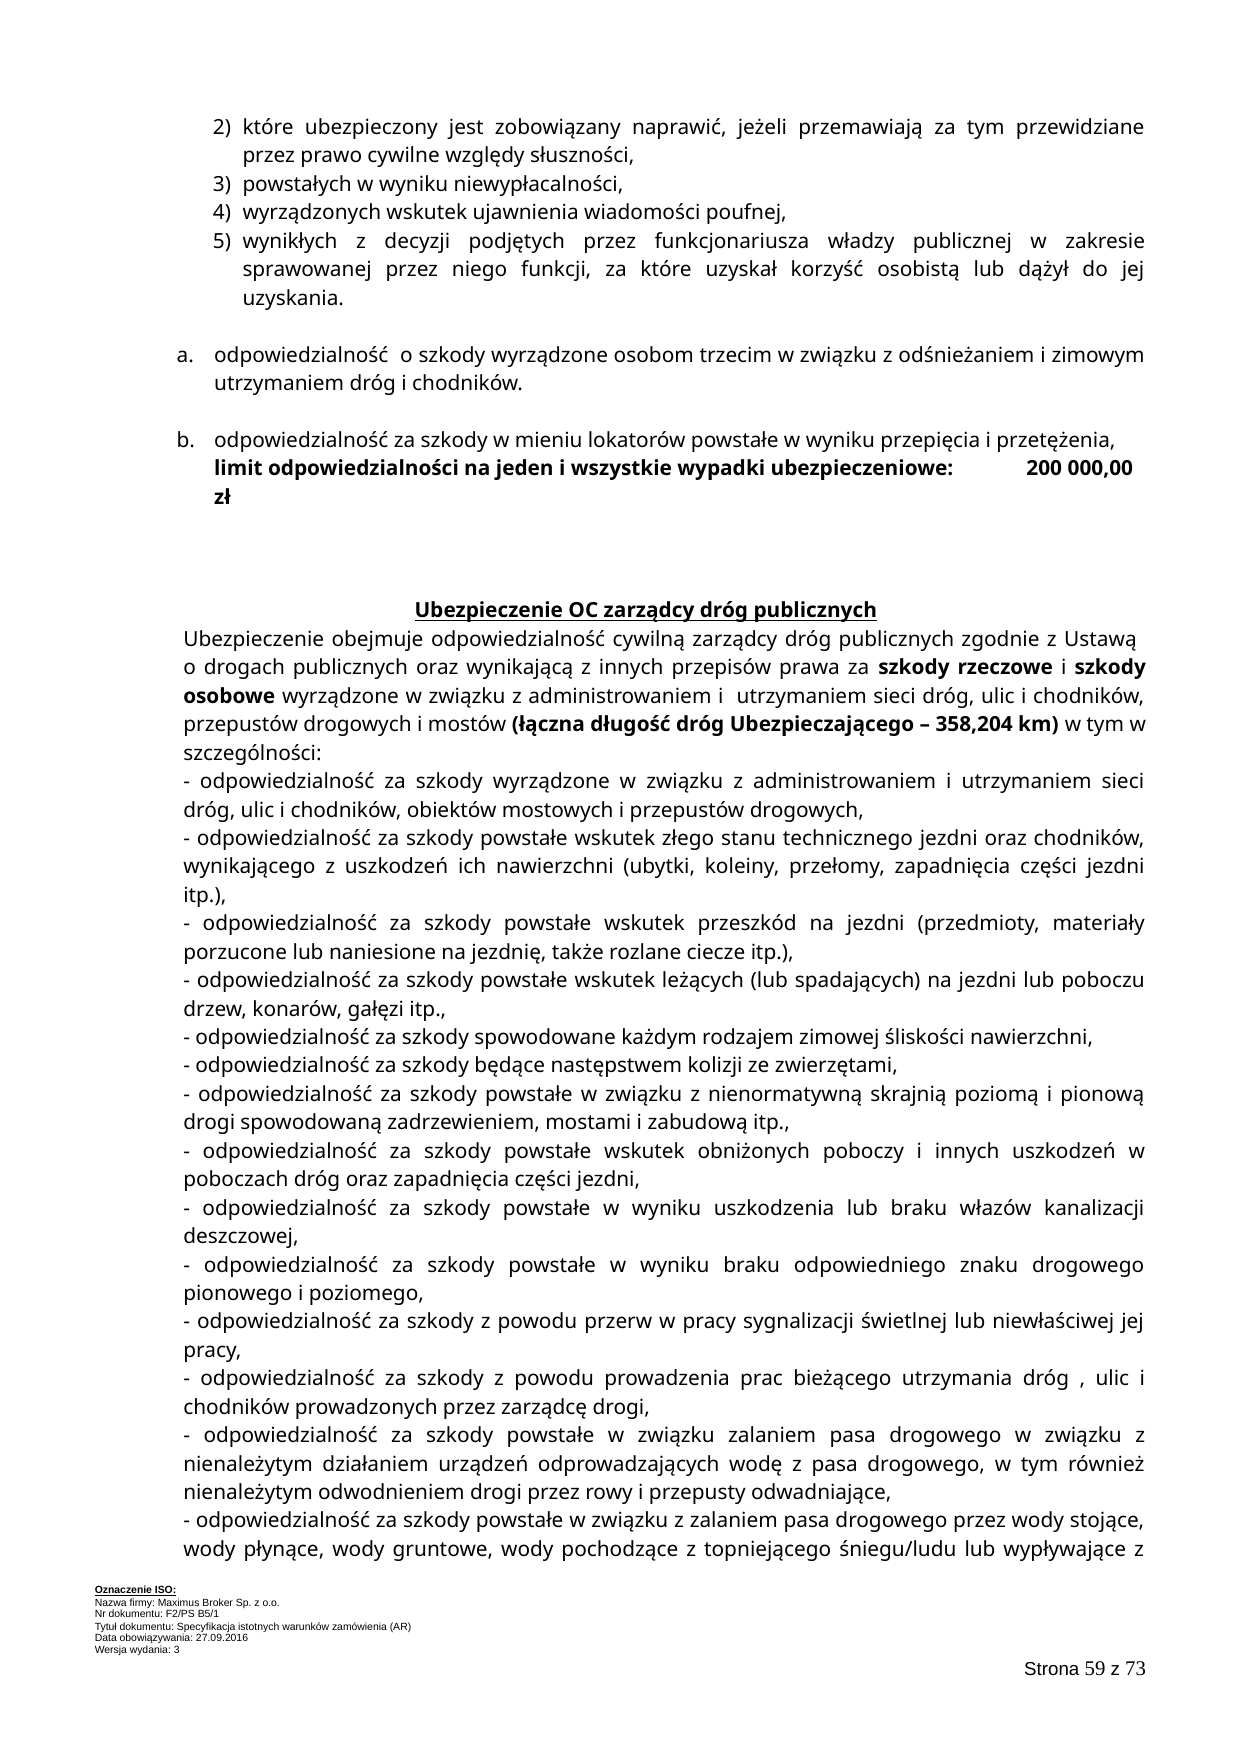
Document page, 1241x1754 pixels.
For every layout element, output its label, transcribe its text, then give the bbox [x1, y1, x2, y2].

text - odpowiedzialność za szkody powstałe w związku z nienormatywną skrajnią poziomą i pionową drogi spowodowaną zadrzewieniem, mostami i zabudową itp., [183, 1079, 1146, 1136]
text - odpowiedzialność za szkody powstałe w związku z zalaniem pasa drogowego przez wody stojące, wody płynące, wody gruntowe, wody pochodzące z topniejącego śniegu/ludu lub wypływające z [183, 1506, 1146, 1562]
list odpowiedzialność za szkody w mieniu lokatorów powstałe w wyniku przepięcia i przetężenia, [176, 425, 1146, 453]
text - odpowiedzialność za szkody powstałe wskutek przeszkód na jezdni (przedmioty, materiały porzucone lub naniesione na jezdnię, także rozlane ciecze itp.), [183, 908, 1146, 965]
text - odpowiedzialność za szkody spowodowane każdym rodzajem zimowej śliskości nawierzchni, [183, 1022, 1146, 1051]
list wyrządzonych wskutek ujawnienia wiadomości poufnej, [213, 197, 1146, 226]
text Ubezpieczenie obejmuje odpowiedzialność cywilną zarządcy dróg publicznych zgodnie z Ustawą o drogach publicznych oraz wynikającą z innych przepisów prawa za szkody rzeczowe i szkody osobowe wyrządzone w związku z administrowaniem i utrzymaniem sieci dróg, ulic i chodników, przepustów drogowych i mostów (łączna długość dróg Ubezpieczającego – 358,204 km) w tym w szczególności: [183, 624, 1146, 766]
text - odpowiedzialność za szkody z powodu prowadzenia prac bieżącego utrzymania dróg , ulic i chodników prowadzonych przez zarządcę drogi, [183, 1363, 1146, 1420]
list powstałych w wyniku niewypłacalności, [213, 169, 1146, 197]
text - odpowiedzialność za szkody z powodu przerw w pracy sygnalizacji świetlnej lub niewłaściwej jej pracy, [183, 1307, 1146, 1363]
text - odpowiedzialność za szkody powstałe wskutek obniżonych poboczy i innych uszkodzeń w poboczach dróg oraz zapadnięcia części jezdni, [183, 1136, 1146, 1193]
list odpowiedzialność o szkody wyrządzone osobom trzecim w związku z odśnieżaniem i zimowym utrzymaniem dróg i chodników. [176, 340, 1146, 397]
list limit odpowiedzialności na jeden i wszystkie wypadki ubezpieczeniowe: 200 000,00 zł [214, 453, 1146, 510]
text - odpowiedzialność za szkody powstałe wskutek złego stanu technicznego jezdni oraz chodników, wynikającego z uszkodzeń ich nawierzchni (ubytki, koleiny, przełomy, zapadnięcia części jezdni itp.), [183, 823, 1146, 908]
text - odpowiedzialność za szkody powstałe wskutek leżących (lub spadających) na jezdni lub poboczu drzew, konarów, gałęzi itp., [183, 965, 1146, 1022]
text Ubezpieczenie OC zarządcy dróg publicznych [146, 596, 1146, 624]
text - odpowiedzialność za szkody wyrządzone w związku z administrowaniem i utrzymaniem sieci dróg, ulic i chodników, obiektów mostowych i przepustów drogowych, [183, 766, 1146, 823]
text - odpowiedzialność za szkody powstałe w wyniku braku odpowiedniego znaku drogowego pionowego i poziomego, [183, 1250, 1146, 1307]
list wynikłych z decyzji podjętych przez funkcjonariusza władzy publicznej w zakresie sprawowanej przez niego funkcji, za które uzyskał korzyść osobistą lub dążył do jej uzyskania. [213, 226, 1146, 311]
list które ubezpieczony jest zobowiązany naprawić, jeżeli przemawiają za tym przewidziane przez prawo cywilne względy słuszności, [213, 112, 1146, 169]
text - odpowiedzialność za szkody powstałe w związku zalaniem pasa drogowego w związku z nienależytym działaniem urządzeń odprowadzających wodę z pasa drogowego, w tym również nienależytym odwodnieniem drogi przez rowy i przepusty odwadniające, [183, 1420, 1146, 1506]
text - odpowiedzialność za szkody powstałe w wyniku uszkodzenia lub braku włazów kanalizacji deszczowej, [183, 1193, 1146, 1250]
text - odpowiedzialność za szkody będące następstwem kolizji ze zwierzętami, [183, 1051, 1146, 1079]
